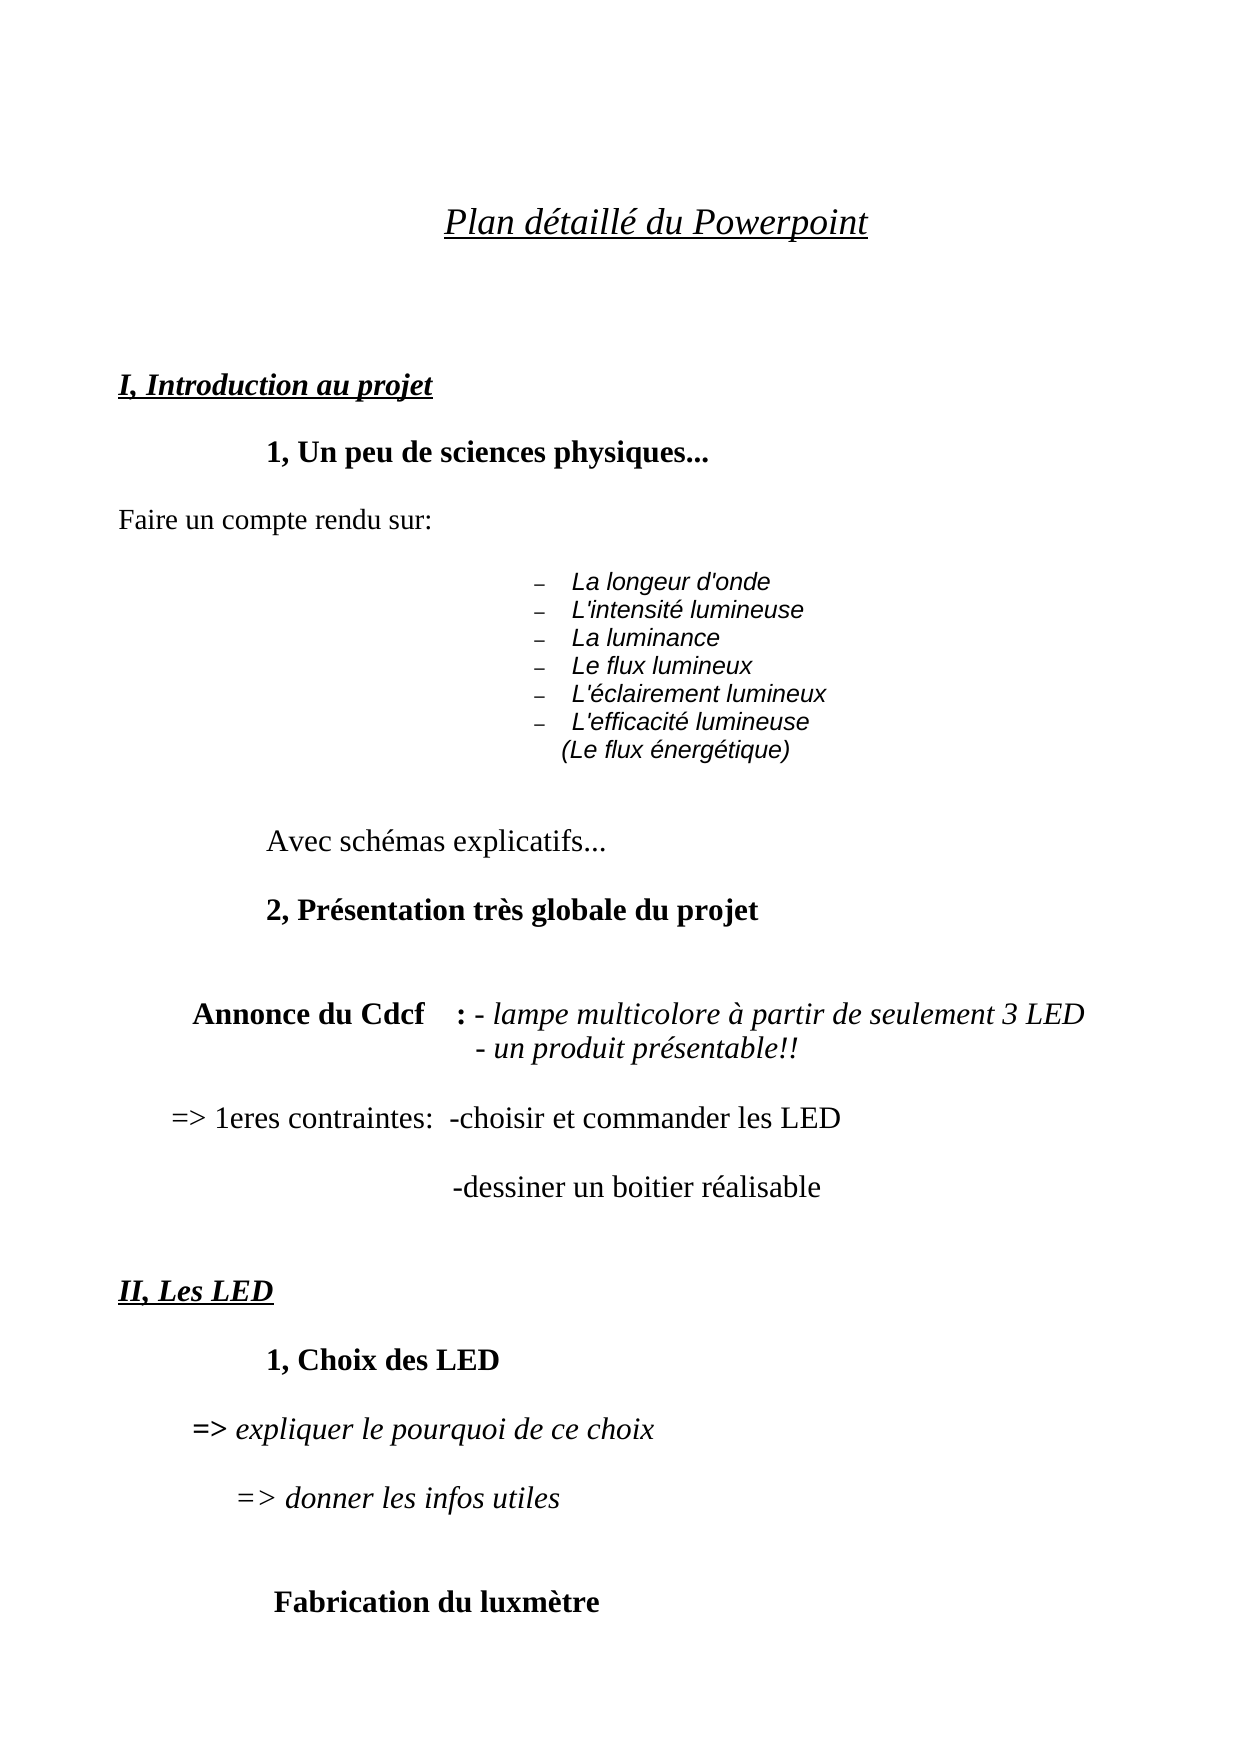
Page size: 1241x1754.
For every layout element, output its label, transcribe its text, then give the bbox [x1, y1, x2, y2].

list - un produit présentable!! [118, 1031, 1122, 1066]
text => expliquer le pourquoi de ce choix [118, 1412, 1122, 1446]
text (Le flux énergétique) [118, 736, 1122, 764]
list L'intensité lumineuse [534, 596, 1122, 624]
text => donner les infos utiles [118, 1481, 1122, 1515]
text II, Les LED [118, 1273, 1122, 1308]
text Faire un compte rendu sur: [118, 503, 1122, 536]
list Plan détaillé du Powerpoint [156, 201, 1122, 243]
list => 1eres contraintes: -choisir et commander les LED [118, 1100, 1122, 1135]
text Fabrication du luxmètre [118, 1584, 1122, 1619]
text Annonce du Cdcf : - lampe multicolore à partir de seulement 3 LED [118, 997, 1122, 1031]
text 1, Choix des LED [118, 1342, 1122, 1377]
text Avec schémas explicatifs... [118, 824, 1122, 858]
list L'éclairement lumineux [534, 680, 1122, 708]
text 2, Présentation très globale du projet [118, 893, 1122, 927]
text -dessiner un boitier réalisable [118, 1169, 1122, 1204]
list La luminance [534, 624, 1122, 652]
text 1, Un peu de sciences physiques... [118, 434, 1122, 469]
list L'efficacité lumineuse [534, 708, 1122, 736]
list Le flux lumineux [534, 652, 1122, 680]
list La longeur d'onde [534, 568, 1122, 596]
text I, Introduction au projet [118, 367, 1122, 402]
